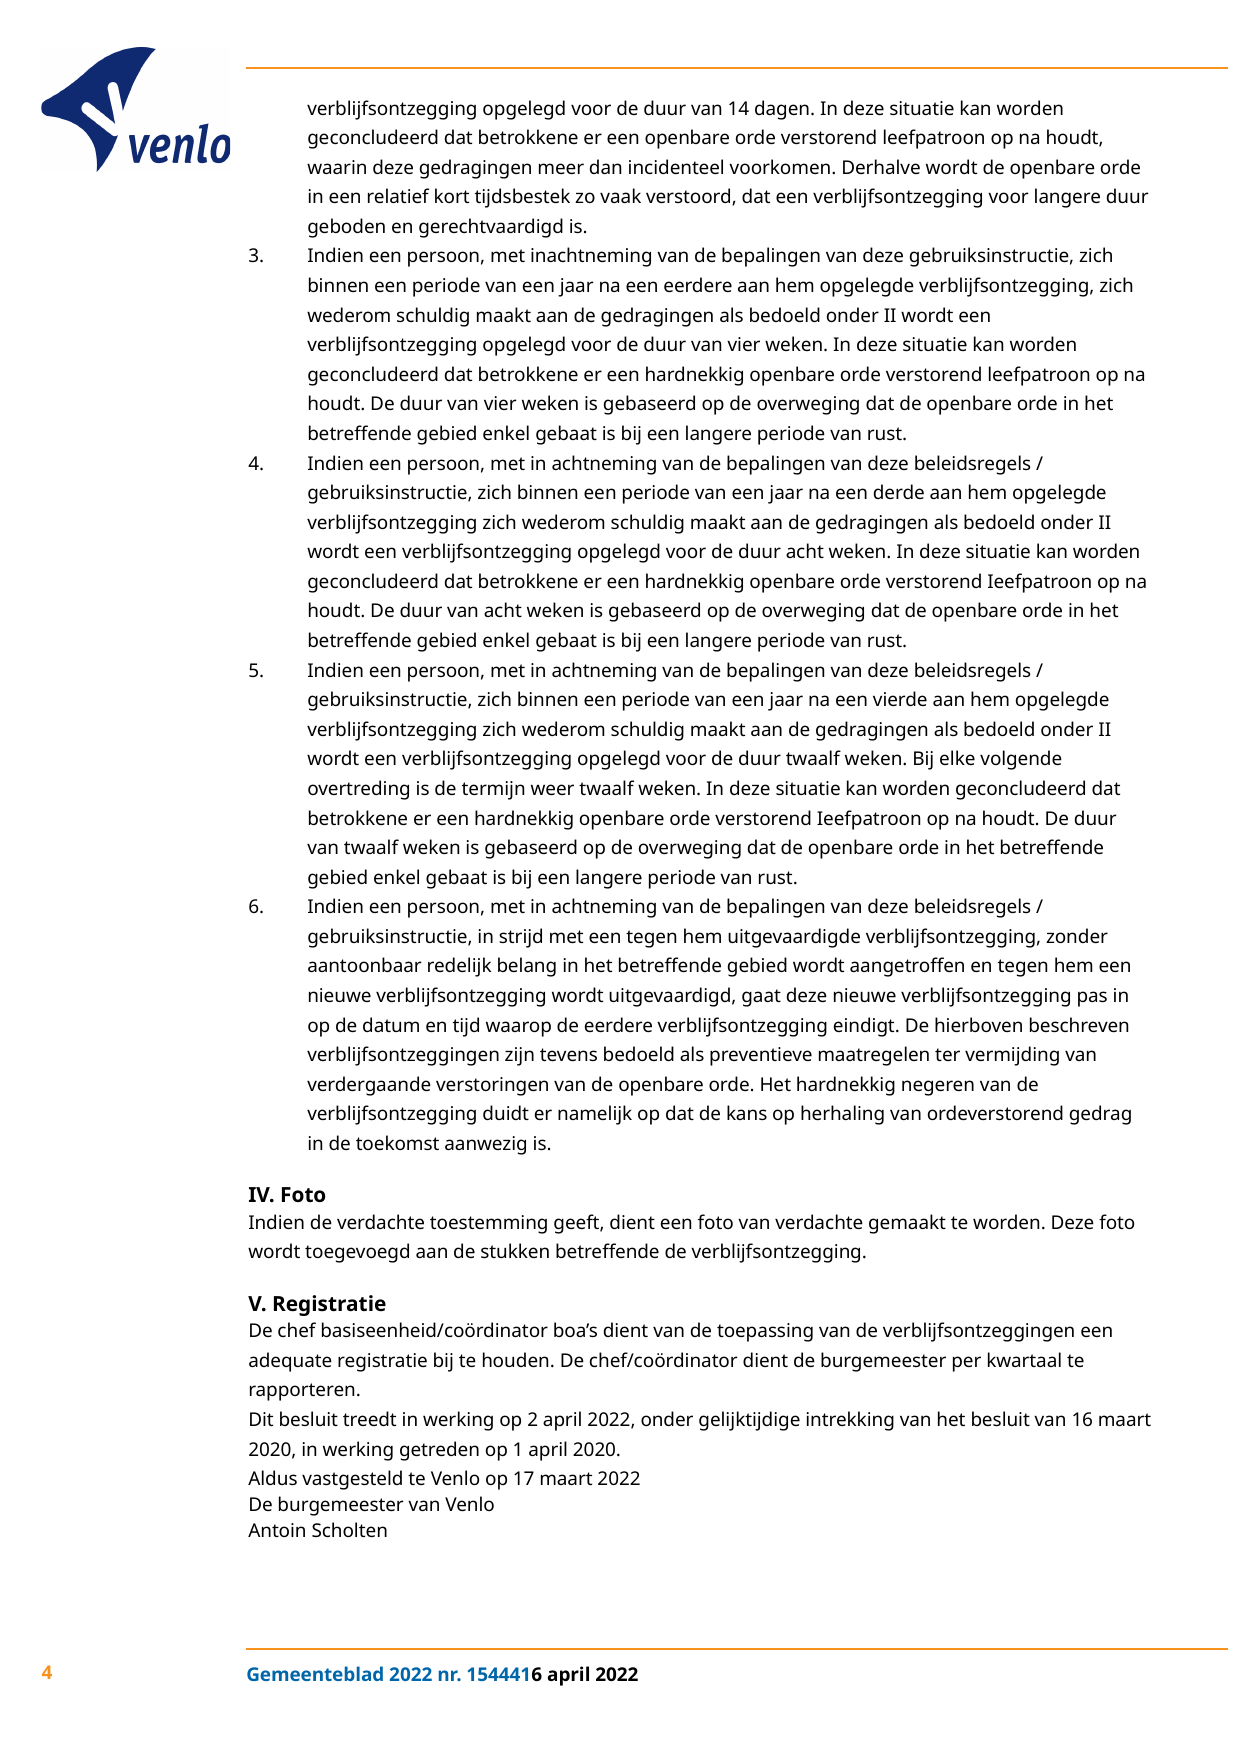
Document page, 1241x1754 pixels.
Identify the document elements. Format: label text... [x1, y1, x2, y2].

text Aldus vastgesteld te Venlo op 17 maart 2022 [248, 1465, 1152, 1491]
text Antoin Scholten [248, 1517, 1152, 1543]
text V. Registratie [248, 1289, 1152, 1317]
text De chef basiseenheid/coördinator boa’s dient van de toepassing van de verblijfsontzeggingen een adequate registratie bij te houden. De chef/coördinator dient de burgemeester per kwartaal te rapporteren. [248, 1317, 1152, 1402]
list Indien een persoon, met in achtneming van de bepalingen van deze beleidsregels / gebruiksinstructie, in strijd met een tegen hem uitgevaardigde verblijfsontzegging, zonder aantoonbaar redelijk belang in het betreffende gebied wordt aangetroffen en tegen hem een nieuwe verblijfsontzegging wordt uitgevaardigd, gaat deze nieuwe verblijfsontzegging pas in op de datum en tijd waarop de eerdere verblijfsontzegging eindigt. De hierboven beschreven verblijfsontzeggingen zijn tevens bedoeld als preventieve maatregelen ter vermijding van verdergaande verstoringen van de openbare orde. Het hardnekkig negeren van de verblijfsontzegging duidt er namelijk op dat de kans op herhaling van ordeverstorend gedrag in de toekomst aanwezig is. [248, 893, 1152, 1156]
text IV. Foto [248, 1181, 1152, 1209]
list Indien een persoon, met in achtneming van de bepalingen van deze beleidsregels / gebruiksinstructie, zich binnen een periode van een jaar na een derde aan hem opgelegde verblijfsontzegging zich wederom schuldig maakt aan de gedragingen als bedoeld onder II wordt een verblijfsontzegging opgelegd voor de duur acht weken. In deze situatie kan worden geconcludeerd dat betrokkene er een hardnekkig openbare orde verstorend Ieefpatroon op na houdt. De duur van acht weken is gebaseerd op de overweging dat de openbare orde in het betreffende gebied enkel gebaat is bij een langere periode van rust. [248, 450, 1152, 653]
list verblijfsontzegging opgelegd voor de duur van 14 dagen. In deze situatie kan worden geconcludeerd dat betrokkene er een openbare orde verstorend leefpatroon op na houdt, waarin deze gedragingen meer dan incidenteel voorkomen. Derhalve wordt de openbare orde in een relatief kort tijdsbestek zo vaak verstoord, dat een verblijfsontzegging voor langere duur geboden en gerechtvaardigd is. [248, 95, 1152, 239]
text Dit besluit treedt in werking op 2 april 2022, onder gelijktijdige intrekking van het besluit van 16 maart 2020, in werking getreden op 1 april 2020. [248, 1406, 1152, 1462]
text Indien de verdachte toestemming geeft, dient een foto van verdachte gemaakt te worden. Deze foto wordt toegevoegd aan de stukken betreffende de verblijfsontzegging. [248, 1209, 1152, 1264]
text De burgemeester van Venlo [248, 1491, 1152, 1517]
list Indien een persoon, met in achtneming van de bepalingen van deze beleidsregels / gebruiksinstructie, zich binnen een periode van een jaar na een vierde aan hem opgelegde verblijfsontzegging zich wederom schuldig maakt aan de gedragingen als bedoeld onder II wordt een verblijfsontzegging opgelegd voor de duur twaalf weken. Bij elke volgende overtreding is de termijn weer twaalf weken. In deze situatie kan worden geconcludeerd dat betrokkene er een hardnekkig openbare orde verstorend Ieefpatroon op na houdt. De duur van twaalf weken is gebaseerd op de overweging dat de openbare orde in het betreffende gebied enkel gebaat is bij een langere periode van rust. [248, 657, 1152, 890]
list Indien een persoon, met inachtneming van de bepalingen van deze gebruiksinstructie, zich binnen een periode van een jaar na een eerdere aan hem opgelegde verblijfsontzegging, zich wederom schuldig maakt aan de gedragingen als bedoeld onder II wordt een verblijfsontzegging opgelegd voor de duur van vier weken. In deze situatie kan worden geconcludeerd dat betrokkene er een hardnekkig openbare orde verstorend leefpatroon op na houdt. De duur van vier weken is gebaseerd op de overweging dat de openbare orde in het betreffende gebied enkel gebaat is bij een langere periode van rust. [248, 243, 1152, 446]
picture [41, 47, 231, 172]
